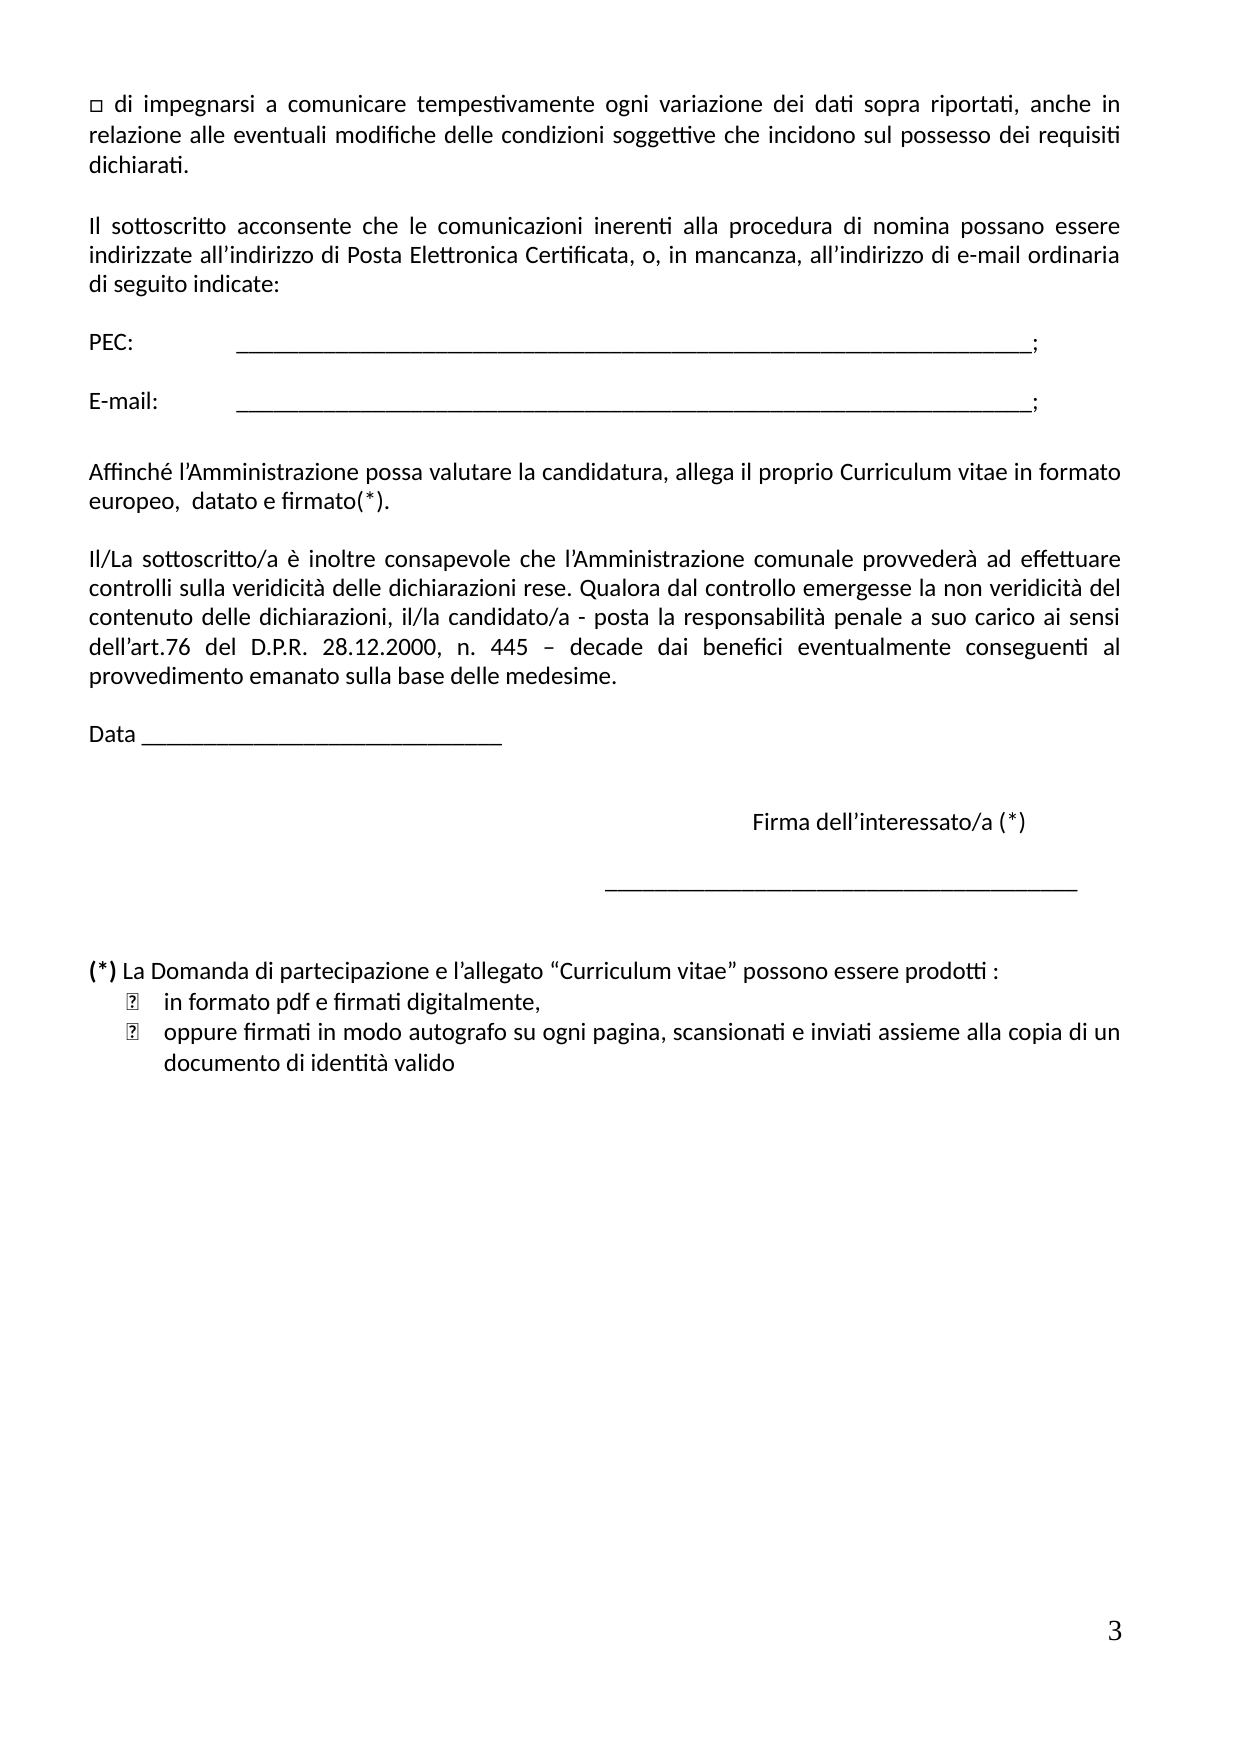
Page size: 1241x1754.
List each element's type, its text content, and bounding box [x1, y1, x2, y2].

list in formato pdf e firmati digitalmente, [126, 986, 1122, 1016]
text Data _____________________________ [89, 719, 1122, 748]
list oppure firmati in modo autografo su ogni pagina, scansionati e inviati assieme alla copia di un documento di identità valido [126, 1016, 1122, 1077]
text ______________________________________ [605, 865, 1122, 894]
text Il/La sottoscritto/a è inoltre consapevole che l’Amministrazione comunale provvederà ad effettuare controlli sulla veridicità delle dichiarazioni rese. Qualora dal controllo emergesse la non veridicità del contenuto delle dichiarazioni, il/la candidato/a - posta la responsabilità penale a suo carico ai sensi dell’art.76 del D.P.R. 28.12.2000, n. 445 – decade dai benefici eventualmente conseguenti al provvedimento emanato sulla base delle medesime. [89, 544, 1122, 690]
text Il sottoscritto acconsente che le comunicazioni inerenti alla procedura di nomina possano essere indirizzate all’indirizzo di Posta Elettronica Certificata, o, in mancanza, all’indirizzo di e-mail ordinaria di seguito indicate: [89, 211, 1122, 298]
text Firma dell’interessato/a (*) [752, 807, 1122, 836]
table_header [141, 415, 246, 457]
text E-mail: ________________________________________________________________; [89, 386, 1122, 415]
text (*) La Domanda di partecipazione e l’allegato “Curriculum vitae” possono essere prodotti : [89, 955, 1122, 986]
text Affinché l’Amministrazione possa valutare la candidatura, allega il proprio Curriculum vitae in formato europeo, datato e firmato(*). [89, 457, 1122, 515]
table_header [246, 415, 1098, 457]
text □ di impegnarsi a comunicare tempestivamente ogni variazione dei dati sopra riportati, anche in relazione alle eventuali modifiche delle condizioni soggettive che incidono sul possesso dei requisiti dichiarati. [89, 89, 1122, 180]
text PEC: ________________________________________________________________; [89, 327, 1122, 357]
